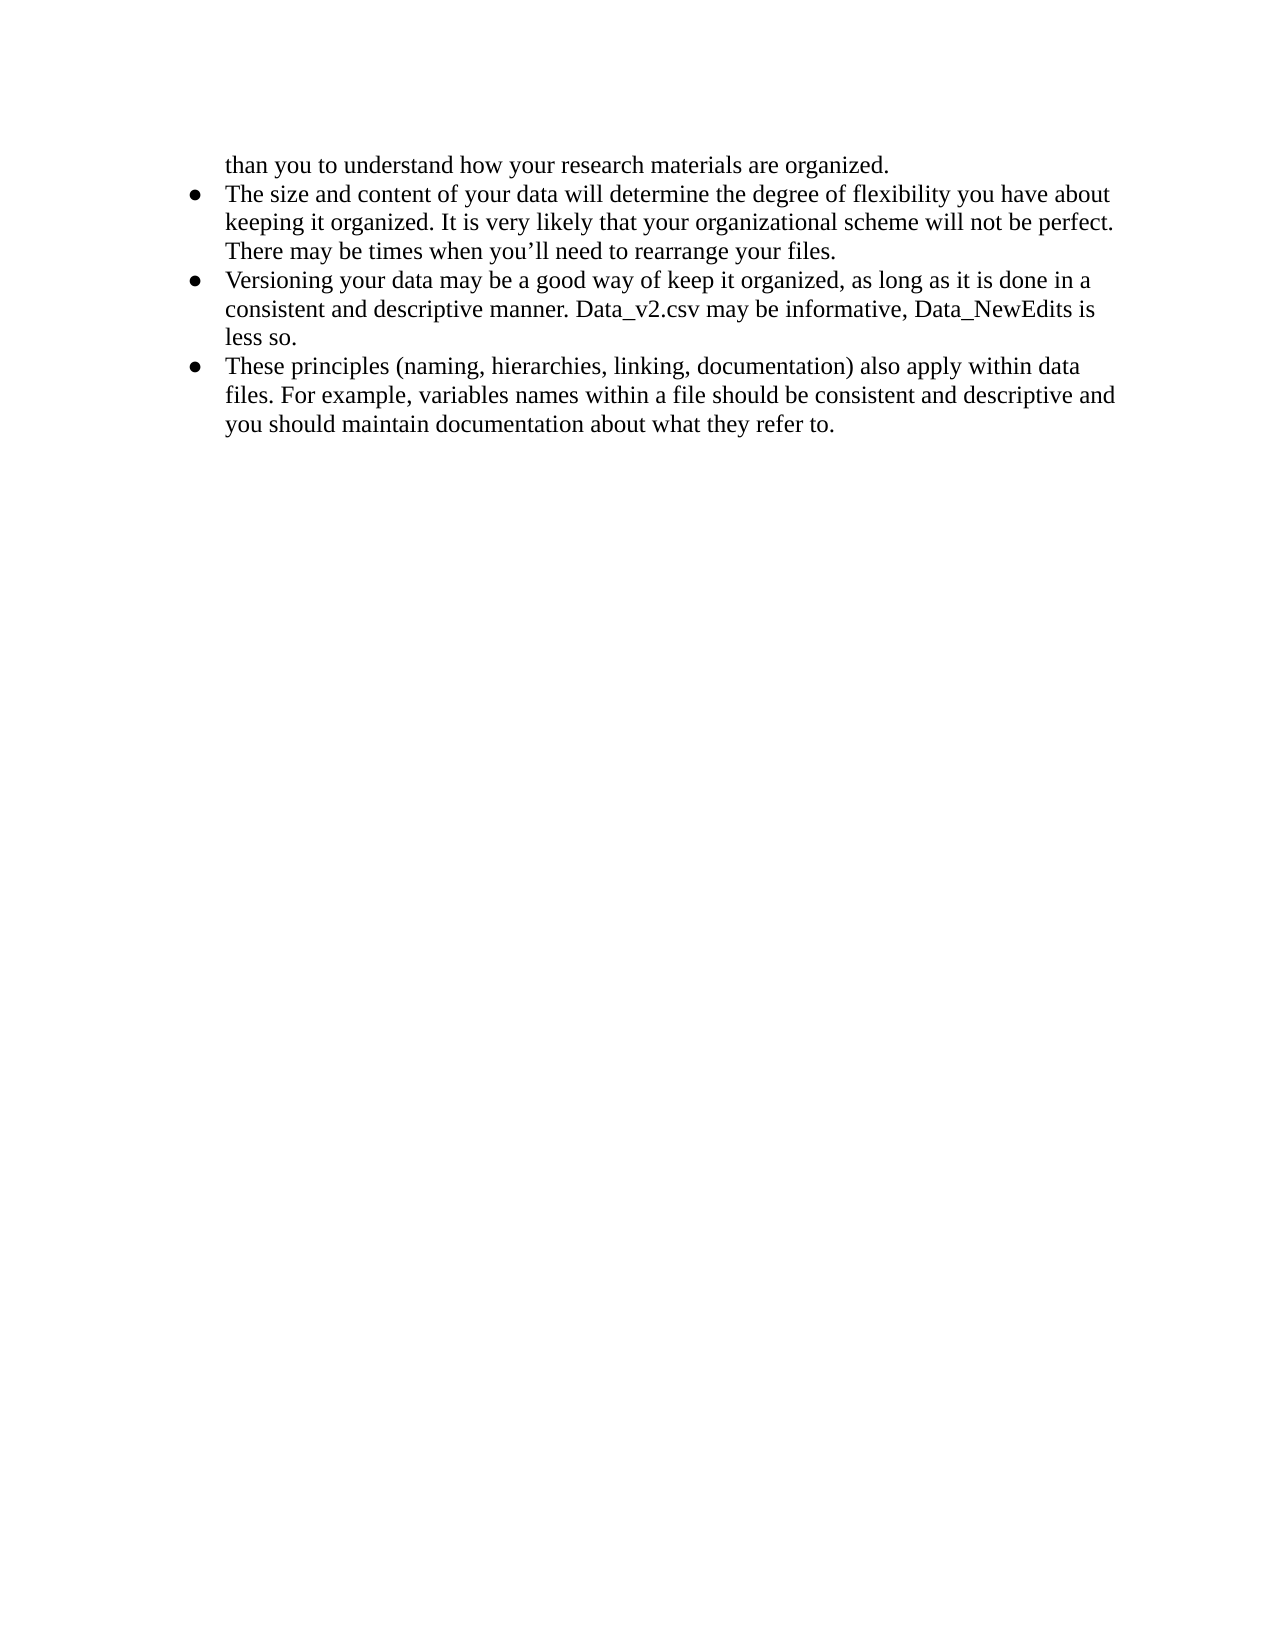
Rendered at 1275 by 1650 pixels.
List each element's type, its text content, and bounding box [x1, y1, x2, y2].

list These principles (naming, hierarchies, linking, documentation) also apply within data files. For example, variables names within a file should be consistent and descriptive and you should maintain documentation about what they refer to. [187, 351, 1125, 437]
list Versioning your data may be a good way of keep it organized, as long as it is done in a consistent and descriptive manner. Data_v2.csv may be informative, Data_NewEdits is less so. [187, 265, 1125, 351]
list than you to understand how your research materials are organized. [187, 150, 1125, 179]
list The size and content of your data will determine the degree of flexibility you have about keeping it organized. It is very likely that your organizational scheme will not be perfect. There may be times when you’ll need to rearrange your files. [187, 179, 1125, 265]
